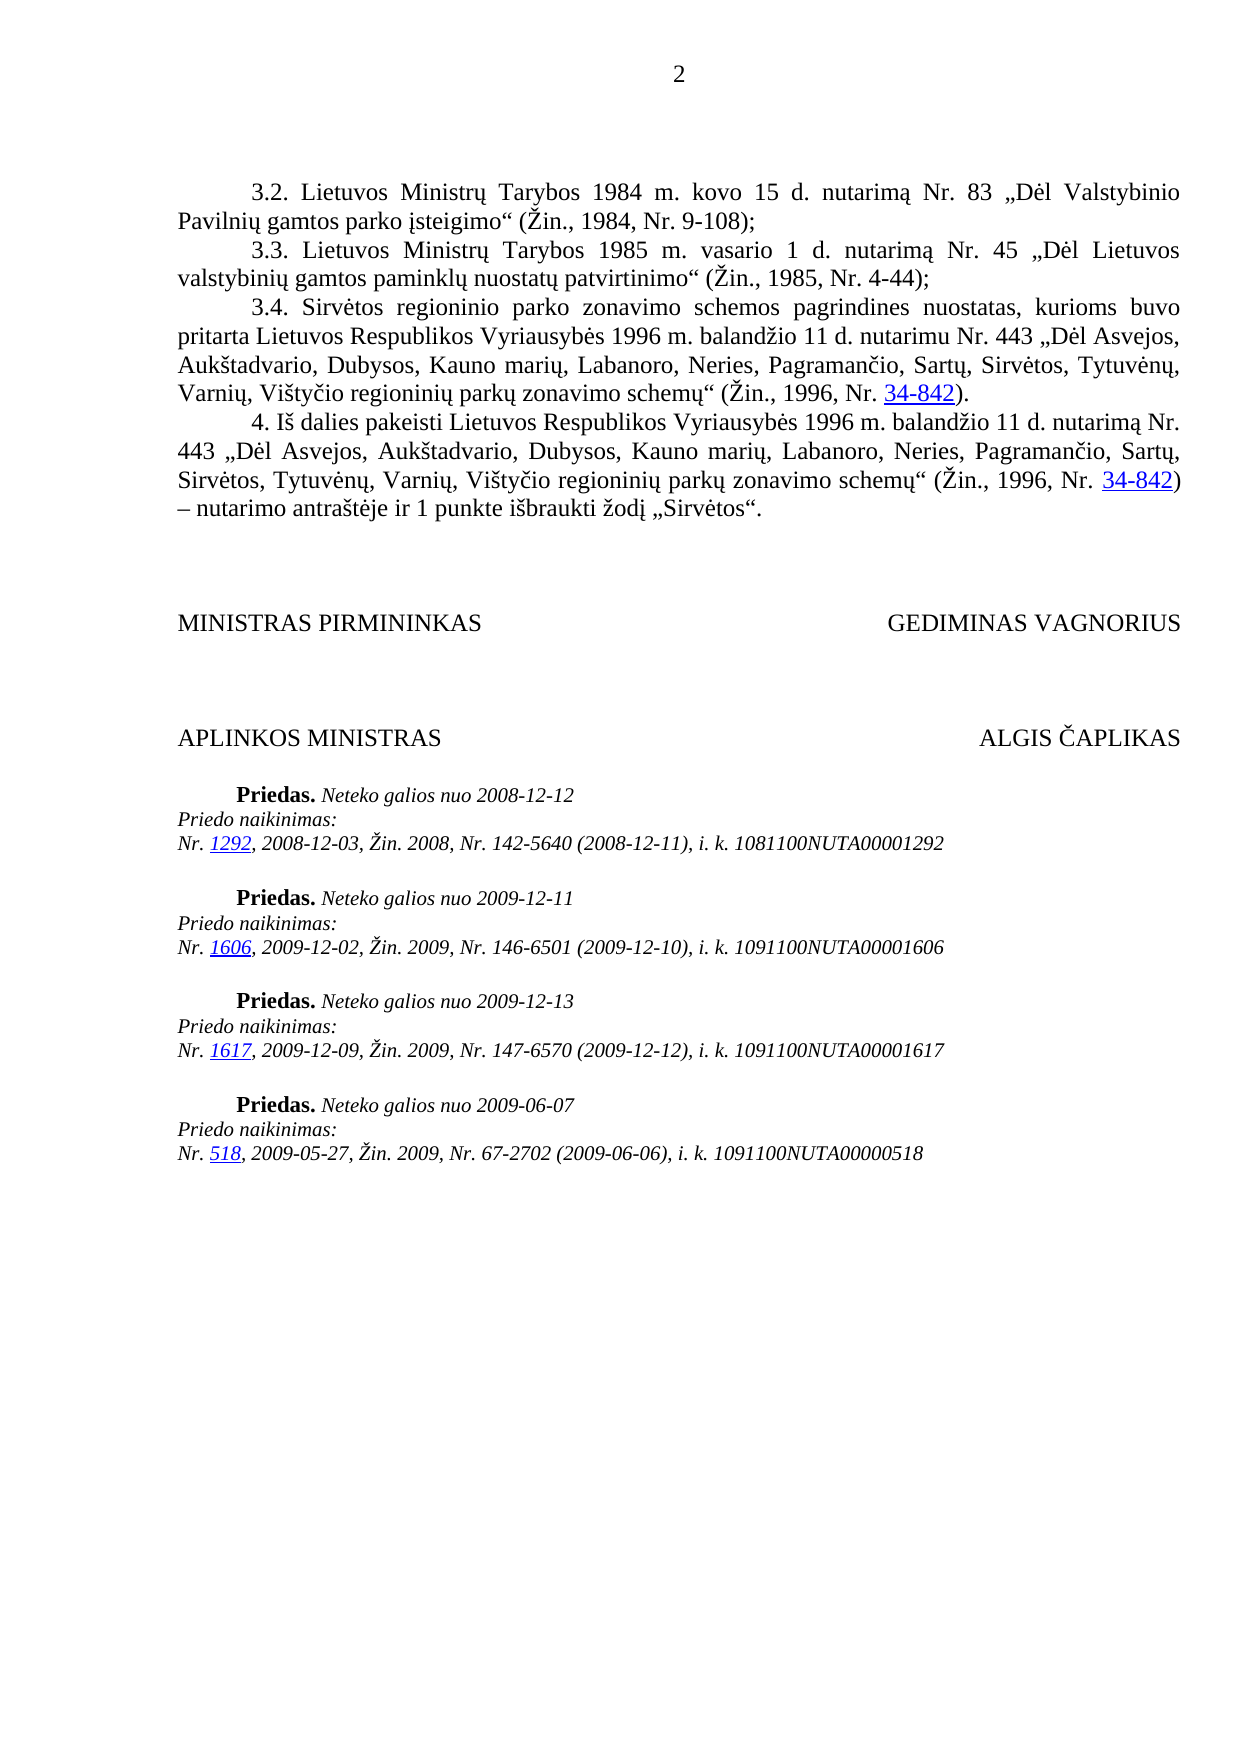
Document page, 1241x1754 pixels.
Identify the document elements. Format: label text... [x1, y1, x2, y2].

text Nr. 1292, 2008-12-03, Žin. 2008, Nr. 142-5640 (2008-12-11), i. k. 1081100NUTA00001292 [177, 831, 1181, 855]
text Priedas. Neteko galios nuo 2009-12-13 [177, 987, 1181, 1014]
text Priedo naikinimas: [177, 911, 1181, 934]
text Priedo naikinimas: [177, 1014, 1181, 1038]
text Nr. 1606, 2009-12-02, Žin. 2009, Nr. 146-6501 (2009-12-10), i. k. 1091100NUTA00001606 [177, 934, 1181, 959]
text Priedo naikinimas: [177, 1117, 1181, 1141]
text Priedo naikinimas: [177, 807, 1181, 831]
text 3.3. Lietuvos Ministrų Tarybos 1985 m. vasario 1 d. nutarimą Nr. 45 „Dėl Lietuvos valstybinių gamtos paminklų nuostatų patvirtinimo“ (Žin., 1985, Nr. 4-44); [177, 235, 1181, 292]
text Priedas. Neteko galios nuo 2009-12-11 [177, 884, 1181, 911]
text Priedas. Neteko galios nuo 2008-12-12 [177, 781, 1181, 807]
text 3.2. Lietuvos Ministrų Tarybos 1984 m. kovo 15 d. nutarimą Nr. 83 „Dėl Valstybinio Pavilnių gamtos parko įsteigimo“ (Žin., 1984, Nr. 9-108); [177, 177, 1181, 235]
text Priedas. Neteko galios nuo 2009-06-07 [177, 1091, 1181, 1117]
text 4. Iš dalies pakeisti Lietuvos Respublikos Vyriausybės 1996 m. balandžio 11 d. nutarimą Nr. 443 „Dėl Asvejos, Aukštadvario, Dubysos, Kauno marių, Labanoro, Neries, Pagramančio, Sartų, Sirvėtos, Tytuvėnų, Varnių, Vištyčio regioninių parkų zonavimo schemų“ (Žin., 1996, Nr. 34-842) – nutarimo antraštėje ir 1 punkte išbraukti žodį „Sirvėtos“. [177, 407, 1181, 522]
text Ministras Pirmininkas Gediminas Vagnorius [177, 608, 1181, 637]
text Nr. 1617, 2009-12-09, Žin. 2009, Nr. 147-6570 (2009-12-12), i. k. 1091100NUTA00001617 [177, 1038, 1181, 1062]
text Nr. 518, 2009-05-27, Žin. 2009, Nr. 67-2702 (2009-06-06), i. k. 1091100NUTA00000518 [177, 1141, 1181, 1165]
text 3.4. Sirvėtos regioninio parko zonavimo schemos pagrindines nuostatas, kurioms buvo pritarta Lietuvos Respublikos Vyriausybės 1996 m. balandžio 11 d. nutarimu Nr. 443 „Dėl Asvejos, Aukštadvario, Dubysos, Kauno marių, Labanoro, Neries, Pagramančio, Sartų, Sirvėtos, Tytuvėnų, Varnių, Vištyčio regioninių parkų zonavimo schemų“ (Žin., 1996, Nr. 34-842). [177, 292, 1181, 407]
text Aplinkos ministras Algis Čaplikas [177, 723, 1181, 752]
